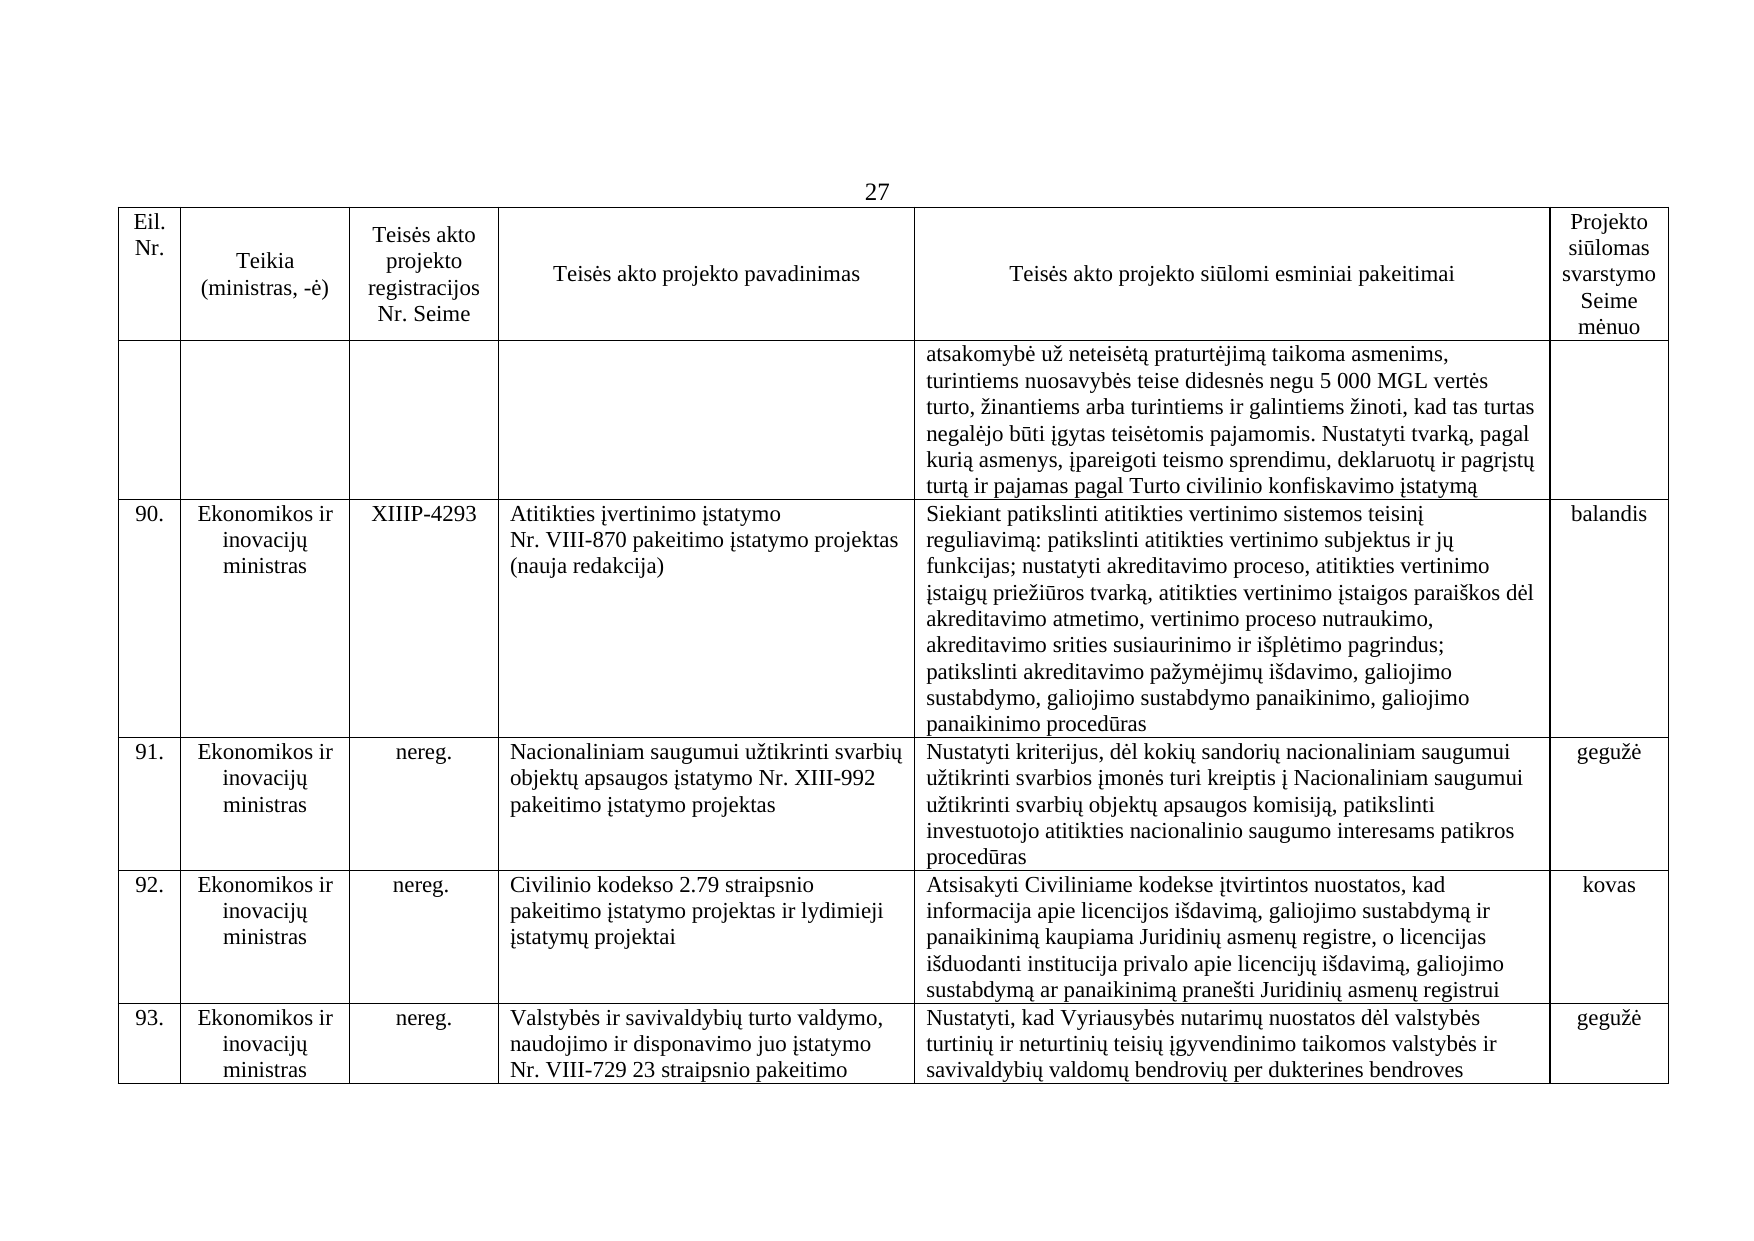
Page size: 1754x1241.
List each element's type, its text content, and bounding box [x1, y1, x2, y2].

table_header Teisės akto projekto siūlomi esminiai pakeitimai [915, 208, 1549, 339]
table_cell XIIIP-4293 [350, 500, 498, 737]
table_cell [181, 341, 349, 499]
table_cell Ekonomikos ir inovacijų ministras [181, 738, 349, 870]
table_cell nereg. [350, 738, 498, 870]
table_cell Ekonomikos ir inovacijų ministras [181, 871, 349, 1002]
table_cell Atitikties įvertinimo įstatymo Nr. VIII-870 pakeitimo įstatymo projektas (nauja redakcija) [499, 500, 914, 737]
table_cell Nustatyti, kad Vyriausybės nutarimų nuostatos dėl valstybės turtinių ir neturtinių teisių įgyvendinimo taikomos valstybės ir savivaldybių valdomų bendrovių per dukterines bendroves [915, 1004, 1549, 1083]
table_cell Ekonomikos ir inovacijų ministras [181, 1004, 349, 1083]
table_cell [350, 341, 498, 499]
table_cell Siekiant patikslinti atitikties vertinimo sistemos teisinį reguliavimą: patikslinti atitikties vertinimo subjektus ir jų funkcijas; nustatyti akreditavimo proceso, atitikties vertinimo įstaigų priežiūros tvarką, atitikties vertinimo įstaigos paraiškos dėl akreditavimo atmetimo, vertinimo proceso nutraukimo, akreditavimo srities susiaurinimo ir išplėtimo pagrindus; patikslinti akreditavimo pažymėjimų išdavimo, galiojimo sustabdymo, galiojimo sustabdymo panaikinimo, galiojimo panaikinimo procedūras [915, 500, 1549, 737]
table_cell 90. [119, 500, 180, 737]
table_header Teisės akto projekto pavadinimas [499, 208, 914, 339]
table_cell kovas [1551, 871, 1668, 1002]
table_cell Civilinio kodekso 2.79 straipsnio pakeitimo įstatymo projektas ir lydimieji įstatymų projektai [499, 871, 914, 1002]
table_cell Valstybės ir savivaldybių turto valdymo, naudojimo ir disponavimo juo įstatymo Nr. VIII-729 23 straipsnio pakeitimo [499, 1004, 914, 1083]
table_cell [499, 341, 914, 499]
table_cell gegužė [1551, 738, 1668, 870]
table_cell 93. [119, 1004, 180, 1083]
table_cell atsakomybė už neteisėtą praturtėjimą taikoma asmenims, turintiems nuosavybės teise didesnės negu 5 000 MGL vertės turto, žinantiems arba turintiems ir galintiems žinoti, kad tas turtas negalėjo būti įgytas teisėtomis pajamomis. Nustatyti tvarką, pagal kurią asmenys, įpareigoti teismo sprendimu, deklaruotų ir pagrįstų turtą ir pajamas pagal Turto civilinio konfiskavimo įstatymą [915, 341, 1549, 499]
table_cell Nustatyti kriterijus, dėl kokių sandorių nacionaliniam saugumui užtikrinti svarbios įmonės turi kreiptis į Nacionaliniam saugumui užtikrinti svarbių objektų apsaugos komisiją, patikslinti investuotojo atitikties nacionalinio saugumo interesams patikros procedūras [915, 738, 1549, 870]
table_header Teisės akto projekto registracijos Nr. Seime [350, 208, 498, 339]
table_cell nereg. [350, 1004, 498, 1083]
table_cell Nacionaliniam saugumui užtikrinti svarbių objektų apsaugos įstatymo Nr. XIII-992 pakeitimo įstatymo projektas [499, 738, 914, 870]
table_cell nereg. [350, 871, 498, 1002]
table_cell [119, 341, 180, 499]
table_header Projekto siūlomas svarstymo Seime mėnuo [1551, 208, 1668, 339]
table_cell [1551, 341, 1668, 499]
table_cell balandis [1551, 500, 1668, 737]
table_header Teikia (ministras, -ė) [181, 208, 349, 339]
table_header Eil. Nr. [119, 208, 180, 339]
table_cell 92. [119, 871, 180, 1002]
table_cell Atsisakyti Civiliniame kodekse įtvirtintos nuostatos, kad informacija apie licencijos išdavimą, galiojimo sustabdymą ir panaikinimą kaupiama Juridinių asmenų registre, o licencijas išduodanti institucija privalo apie licencijų išdavimą, galiojimo sustabdymą ar panaikinimą pranešti Juridinių asmenų registrui [915, 871, 1549, 1002]
table_cell 91. [119, 738, 180, 870]
table_cell Ekonomikos ir inovacijų ministras [181, 500, 349, 737]
table_cell gegužė [1551, 1004, 1668, 1083]
